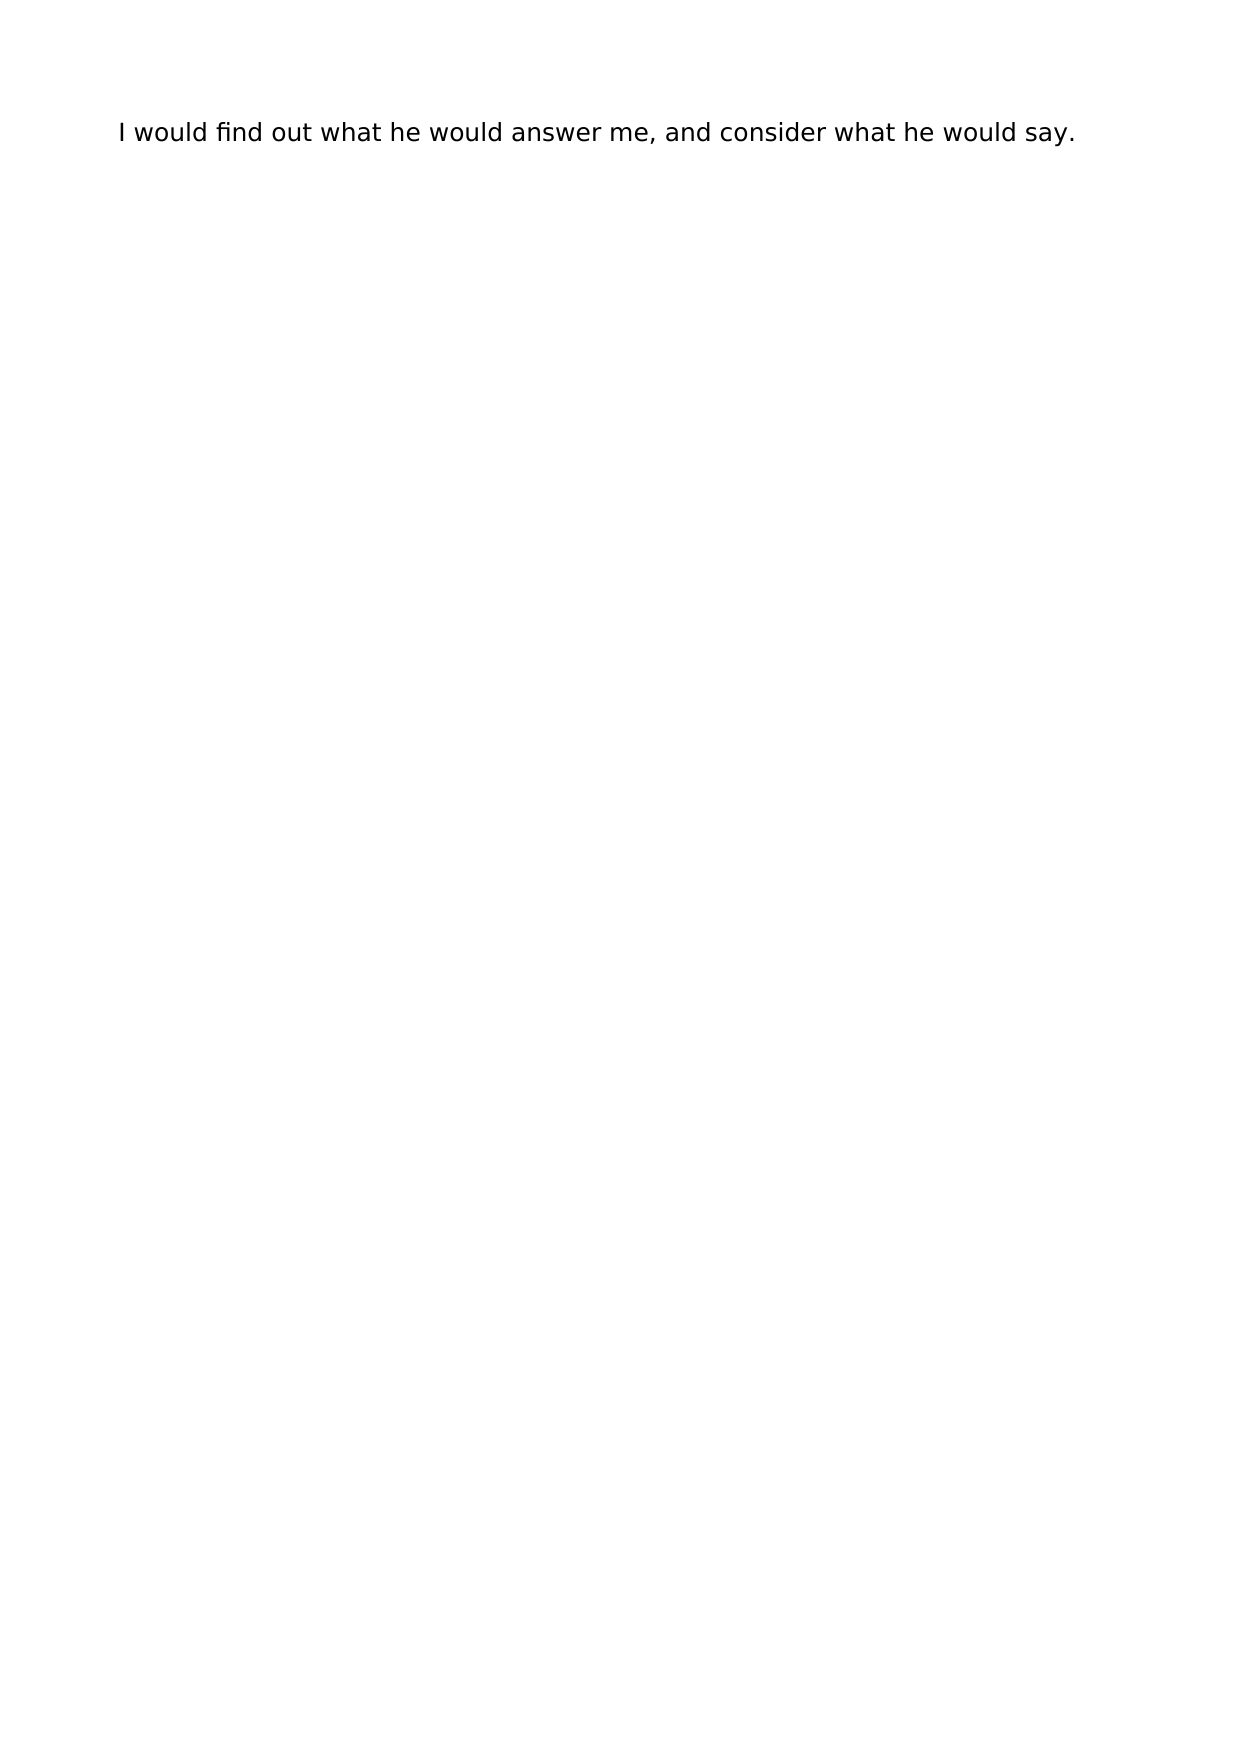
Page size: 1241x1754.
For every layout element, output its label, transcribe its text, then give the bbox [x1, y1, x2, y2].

text I would find out what he would answer me, and consider what he would say. [118, 118, 1122, 147]
